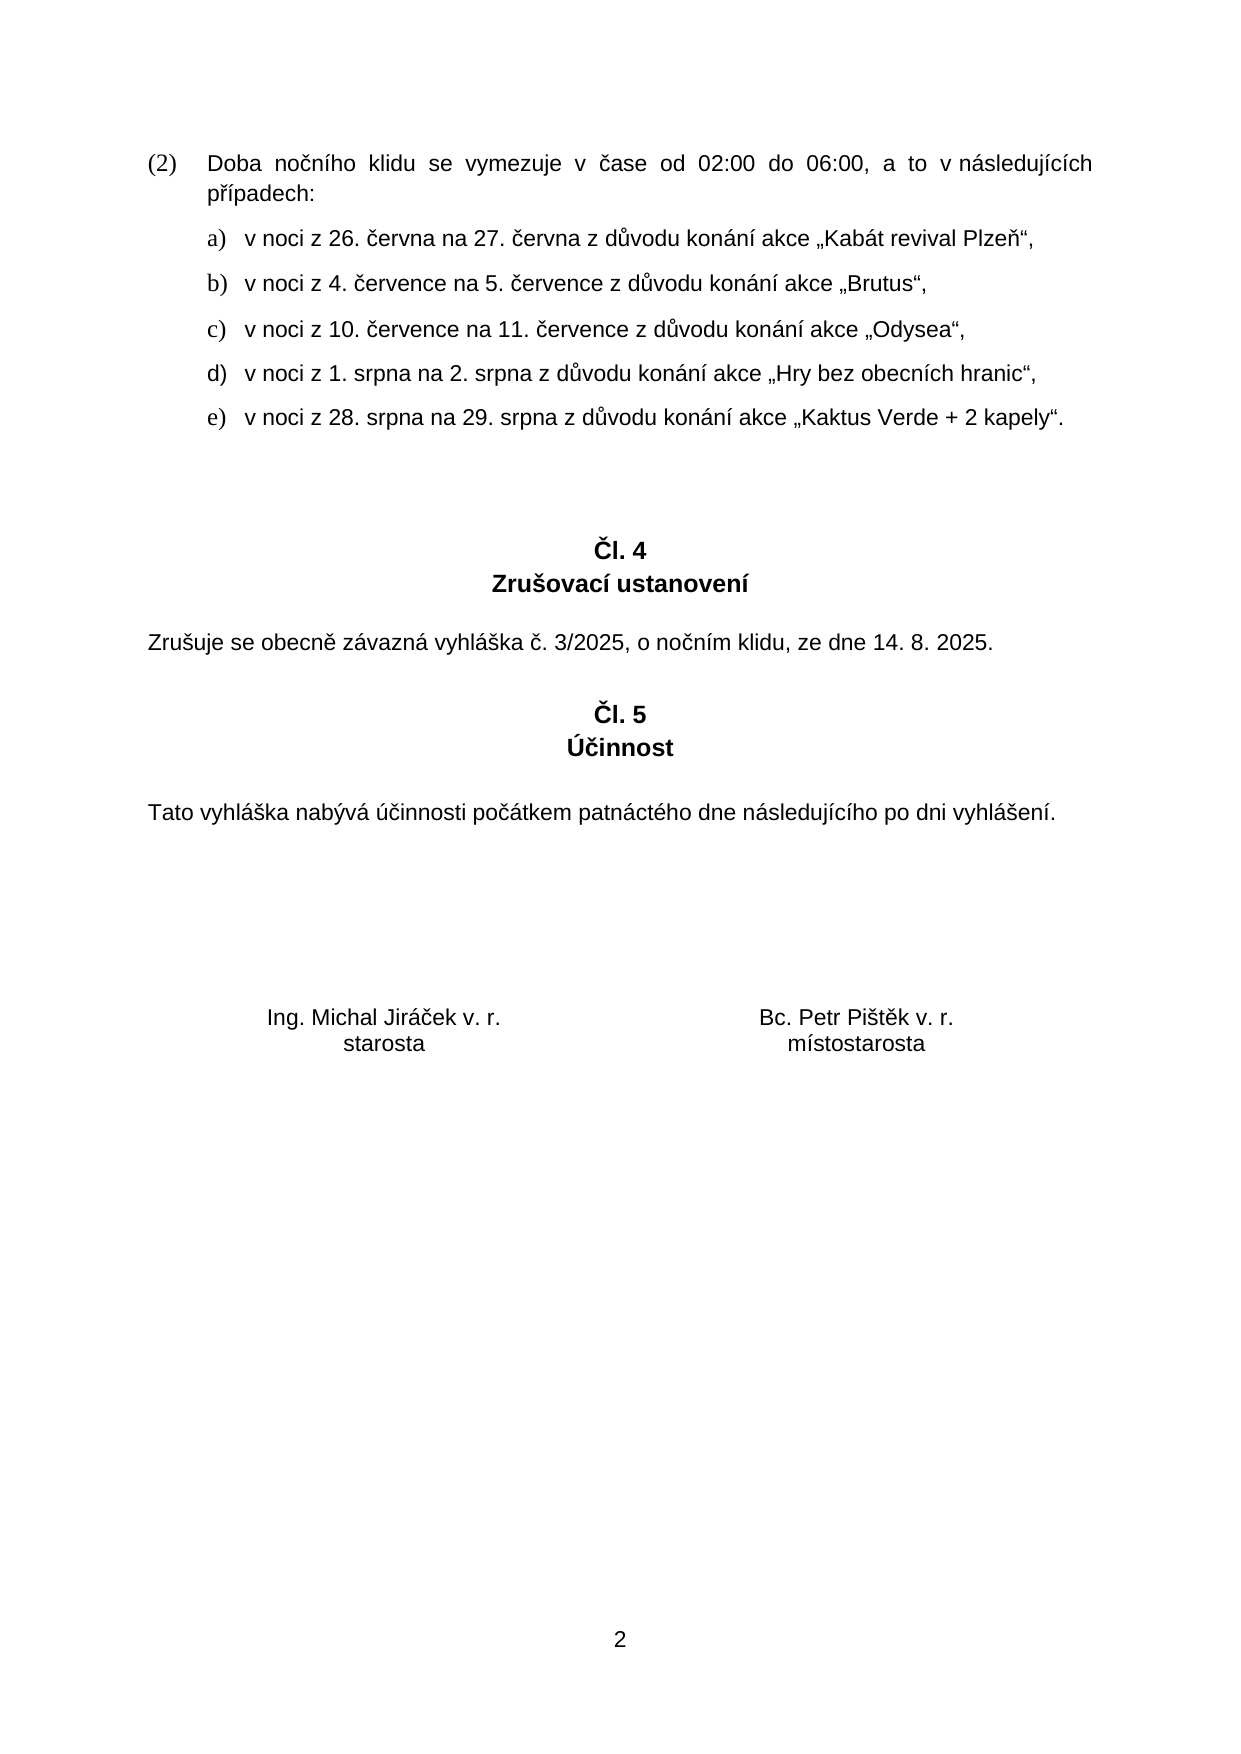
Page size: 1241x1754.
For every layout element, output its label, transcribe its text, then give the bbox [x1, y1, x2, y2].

text Zrušovací ustanovení [148, 569, 1092, 598]
table_header Bc. Petr Pištěk v. r. místostarosta [620, 944, 1092, 1062]
list v noci z 28. srpna na 29. srpna z důvodu konání akce „Kaktus Verde + 2 kapely“. [207, 402, 1092, 431]
text Účinnost [148, 733, 1092, 762]
text Čl. 5 [148, 700, 1092, 729]
text Zrušuje se obecně závazná vyhláška č. 3/2025, o nočním klidu, ze dne 14. 8. 2025. [148, 628, 1092, 655]
text Tato vyhláška nabývá účinnosti počátkem patnáctého dne následujícího po dni vyhlášení. [148, 799, 1092, 826]
text Čl. 4 [148, 536, 1092, 565]
list v noci z 10. července na 11. července z důvodu konání akce „Odysea“, [207, 314, 1092, 343]
list v noci z 26. června na 27. června z důvodu konání akce „Kabát revival Plzeň“, [207, 223, 1092, 252]
table_header Ing. Michal Jiráček v. r. starosta [148, 944, 620, 1062]
list v noci z 4. července na 5. července z důvodu konání akce „Brutus“, [207, 268, 1092, 297]
list v noci z 1. srpna na 2. srpna z důvodu konání akce „Hry bez obecních hranic“, [207, 359, 1092, 386]
list Doba nočního klidu se vymezuje v čase od 02:00 do 06:00, a to v následujících případech: [148, 148, 1092, 207]
table_cell [148, 1062, 620, 1180]
table_cell [620, 1062, 1092, 1180]
